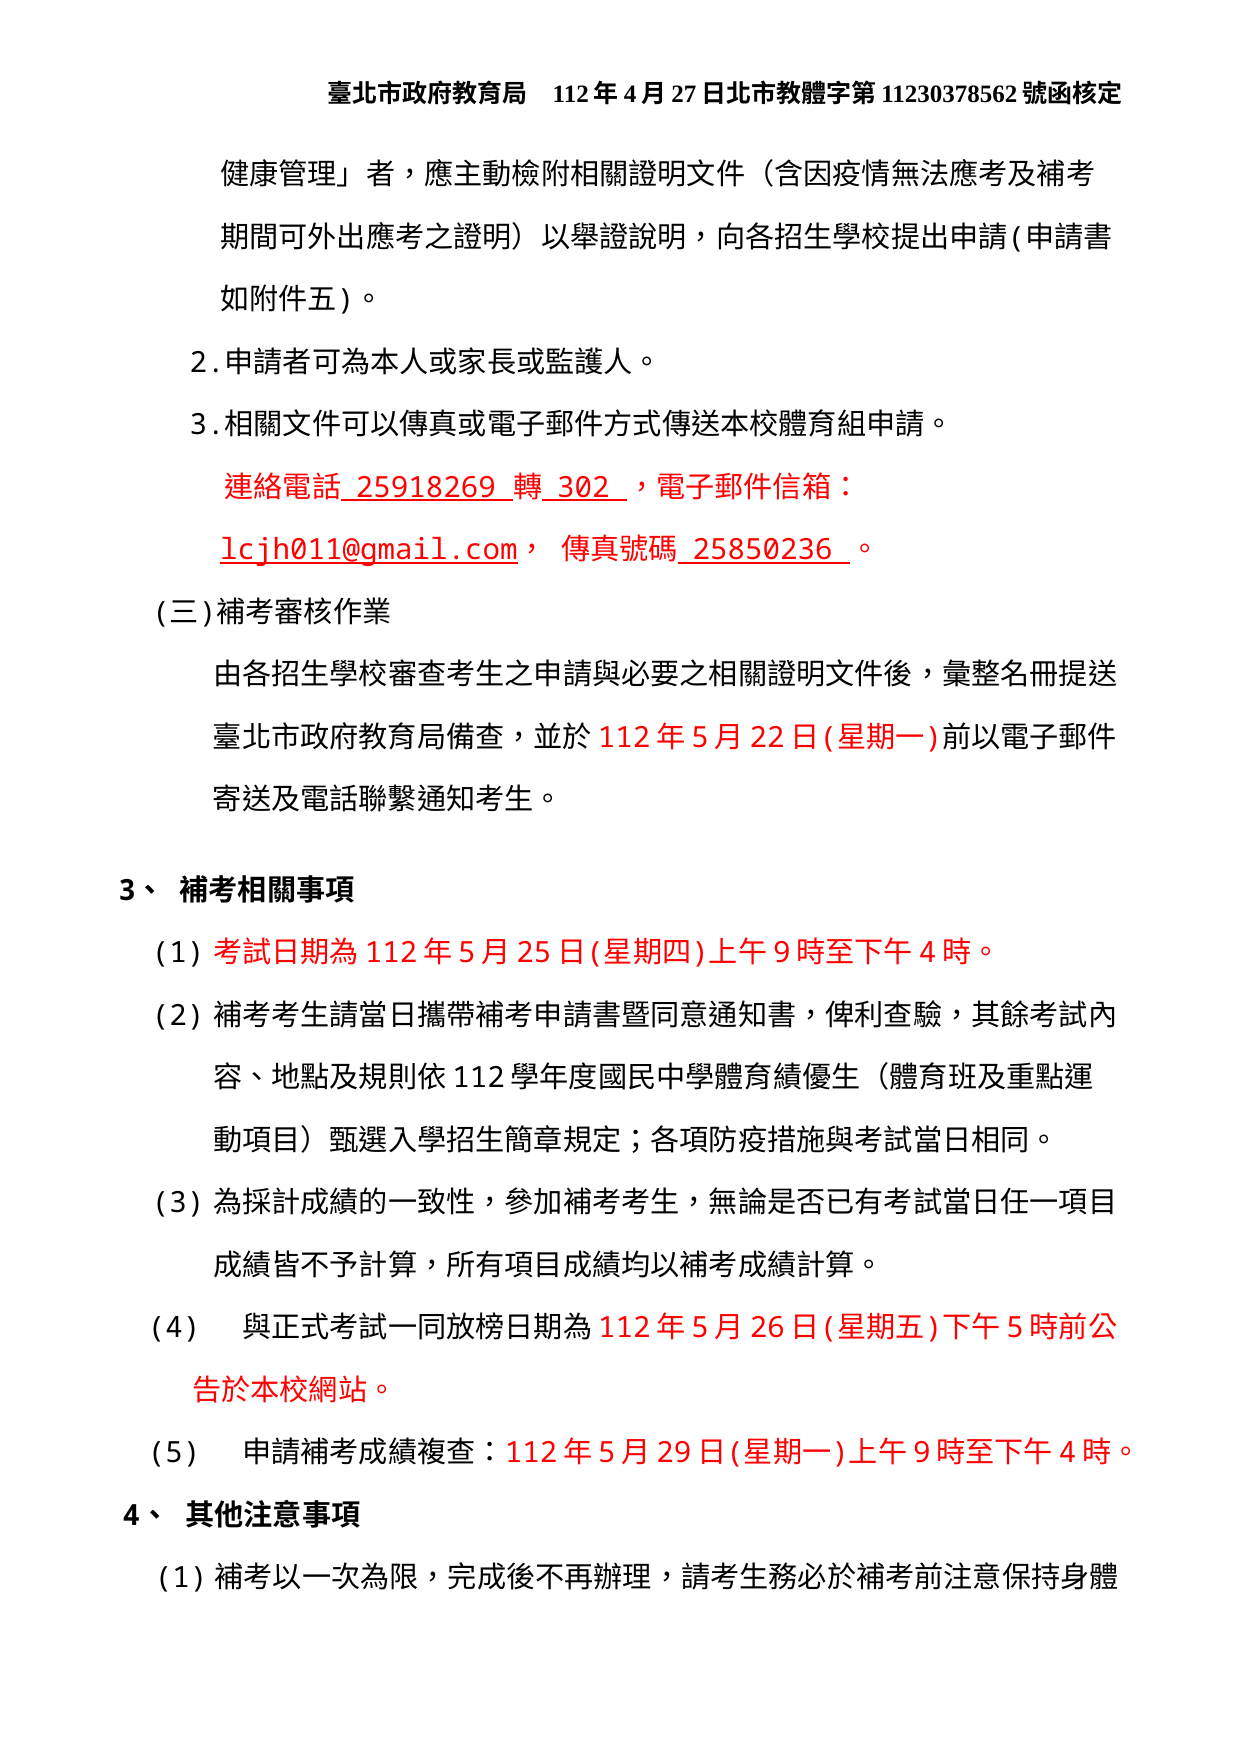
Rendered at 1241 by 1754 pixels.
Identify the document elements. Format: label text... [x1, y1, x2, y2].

text 3.相關文件可以傳真或電子郵件方式傳送本校體育組申請。 [189, 380, 1122, 443]
text 由各招生學校審查考生之申請與必要之相關證明文件後，彙整名冊提送臺北市政府教育局備查，並於112年5月22日(星期一)前以電子郵件寄送及電話聯繫通知考生。 [213, 630, 1122, 818]
list 與正式考試一同放榜日期為112年5月26日(星期五)下午5時前公告於本校網站。 [148, 1283, 1122, 1408]
list 補考考生請當日攜帶補考申請書暨同意通知書，俾利查驗，其餘考試內容、地點及規則依112學年度國民中學體育績優生（體育班及重點運動項目）甄選入學招生簡章規定；各項防疫措施與考試當日相同。 [152, 971, 1122, 1158]
text (三)補考審核作業 [118, 568, 1122, 630]
text 連絡電話 25918269 轉 302 ，電子郵件信箱： lcjh011@gmail.com， 傳真號碼 25850236 。 [189, 443, 1122, 568]
list 為採計成績的一致性，參加補考考生，無論是否已有考試當日任一項目成績皆不予計算，所有項目成績均以補考成績計算。 [152, 1158, 1122, 1283]
list 申請補考成績複查：112年5月29日(星期一)上午9時至下午4時。 [148, 1408, 1122, 1471]
list 補考以一次為限，完成後不再辦理，請考生務必於補考前注意保持身體 [154, 1533, 1122, 1596]
list 其他注意事項 [122, 1471, 1122, 1533]
list 考試日期為112年5月25日(星期四)上午9時至下午4時。 [152, 908, 1122, 971]
text 2.申請者可為本人或家長或監護人。 [189, 318, 1122, 380]
text 健康管理」者，應主動檢附相關證明文件（含因疫情無法應考及補考期間可外出應考之證明）以舉證說明，向各招生學校提出申請(申請書如附件五)。 [189, 130, 1122, 318]
list 補考相關事項 [118, 846, 1122, 908]
